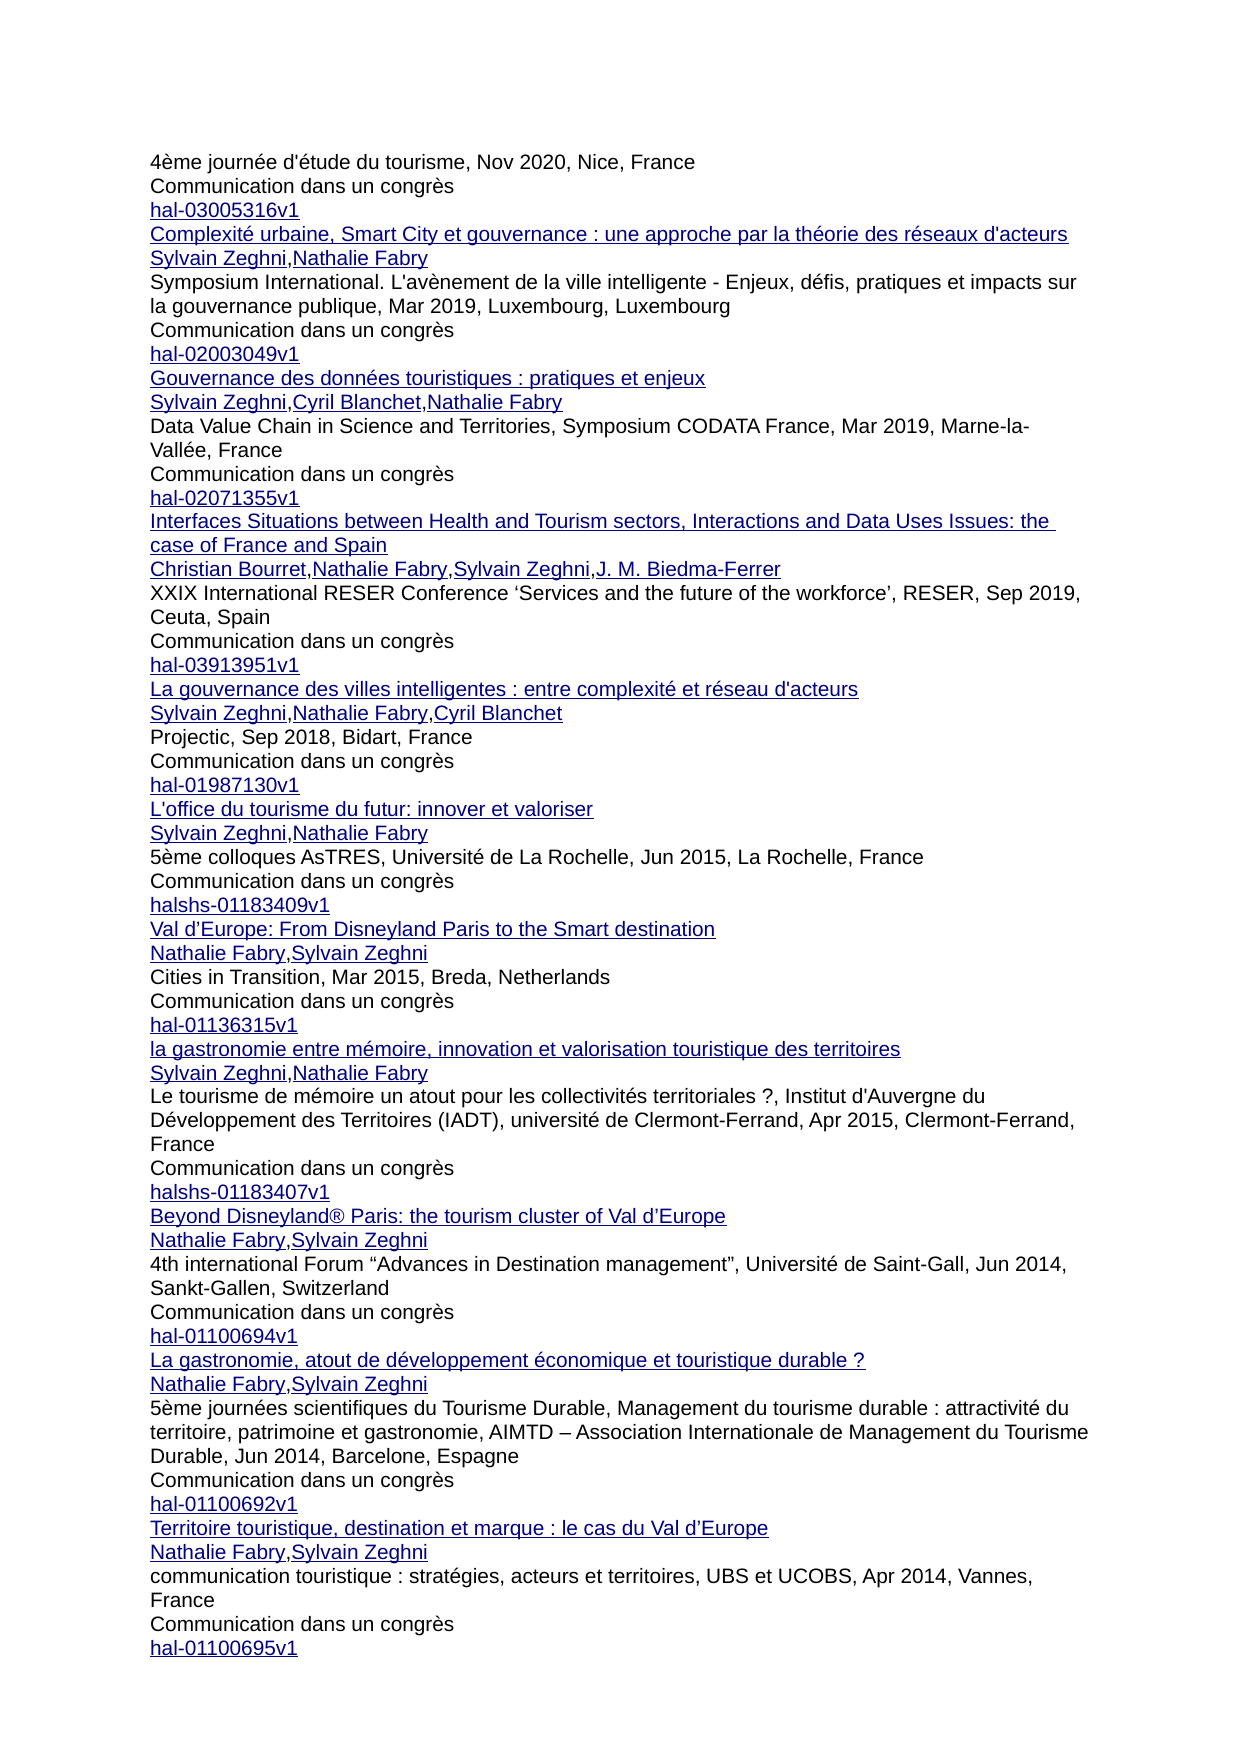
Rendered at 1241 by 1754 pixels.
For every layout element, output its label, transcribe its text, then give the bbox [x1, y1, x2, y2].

table_cell L'office du tourisme du futur: innover et valoriser Sylvain Zeghni,Nathalie Fabry 5ème colloques AsTRES, Université de La Rochelle, Jun 2015, La Rochelle, France Communication dans un congrès halshs-01183409v1 [150, 797, 1090, 917]
table_cell Beyond Disneyland® Paris: the tourism cluster of Val d’Europe Nathalie Fabry,Sylvain Zeghni 4th international Forum “Advances in Destination management”, Université de Saint-Gall, Jun 2014, Sankt-Gallen, Switzerland Communication dans un congrès hal-01100694v1 [150, 1204, 1090, 1348]
table_cell La gouvernance des villes intelligentes : entre complexité et réseau d'acteurs Sylvain Zeghni,Nathalie Fabry,Cyril Blanchet Projectic, Sep 2018, Bidart, France Communication dans un congrès hal-01987130v1 [150, 677, 1090, 797]
table_cell Gouvernance des données touristiques : pratiques et enjeux Sylvain Zeghni,Cyril Blanchet,Nathalie Fabry Data Value Chain in Science and Territories, Symposium CODATA France, Mar 2019, Marne-la-Vallée, France Communication dans un congrès hal-02071355v1 [150, 366, 1090, 509]
table_cell La gastronomie, atout de développement économique et touristique durable ? Nathalie Fabry,Sylvain Zeghni 5ème journées scientifiques du Tourisme Durable, Management du tourisme durable : attractivité du territoire, patrimoine et gastronomie, AIMTD – Association Internationale de Management du Tourisme Durable, Jun 2014, Barcelone, Espagne Communication dans un congrès hal-01100692v1 [150, 1348, 1090, 1516]
table_cell Interfaces Situations between Health and Tourism sectors, Interactions and Data Uses Issues: the case of France and Spain Christian Bourret,Nathalie Fabry,Sylvain Zeghni,J. M. Biedma-Ferrer XXIX International RESER Conference ‘Services and the future of the workforce’, RESER, Sep 2019, Ceuta, Spain Communication dans un congrès hal-03913951v1 [150, 509, 1090, 677]
table_cell Complexité urbaine, Smart City et gouvernance : une approche par la théorie des réseaux d'acteurs Sylvain Zeghni,Nathalie Fabry Symposium International. L'avènement de la ville intelligente - Enjeux, défis, pratiques et impacts sur la gouvernance publique, Mar 2019, Luxembourg, Luxembourg Communication dans un congrès hal-02003049v1 [150, 222, 1090, 366]
table_cell Territoire touristique, destination et marque : le cas du Val d’Europe Nathalie Fabry,Sylvain Zeghni communication touristique : stratégies, acteurs et territoires, UBS et UCOBS, Apr 2014, Vannes, France Communication dans un congrès hal-01100695v1 [150, 1516, 1090, 1659]
table_cell Val d’Europe: From Disneyland Paris to the Smart destination Nathalie Fabry,Sylvain Zeghni Cities in Transition, Mar 2015, Breda, Netherlands Communication dans un congrès hal-01136315v1 [150, 917, 1090, 1036]
table_cell 4ème journée d'étude du tourisme, Nov 2020, Nice, France Communication dans un congrès hal-03005316v1 [150, 150, 1090, 222]
table_cell la gastronomie entre mémoire, innovation et valorisation touristique des territoires Sylvain Zeghni,Nathalie Fabry Le tourisme de mémoire un atout pour les collectivités territoriales ?, Institut d'Auvergne du Développement des Territoires (IADT), université de Clermont-Ferrand, Apr 2015, Clermont-Ferrand, France Communication dans un congrès halshs-01183407v1 [150, 1036, 1090, 1204]
